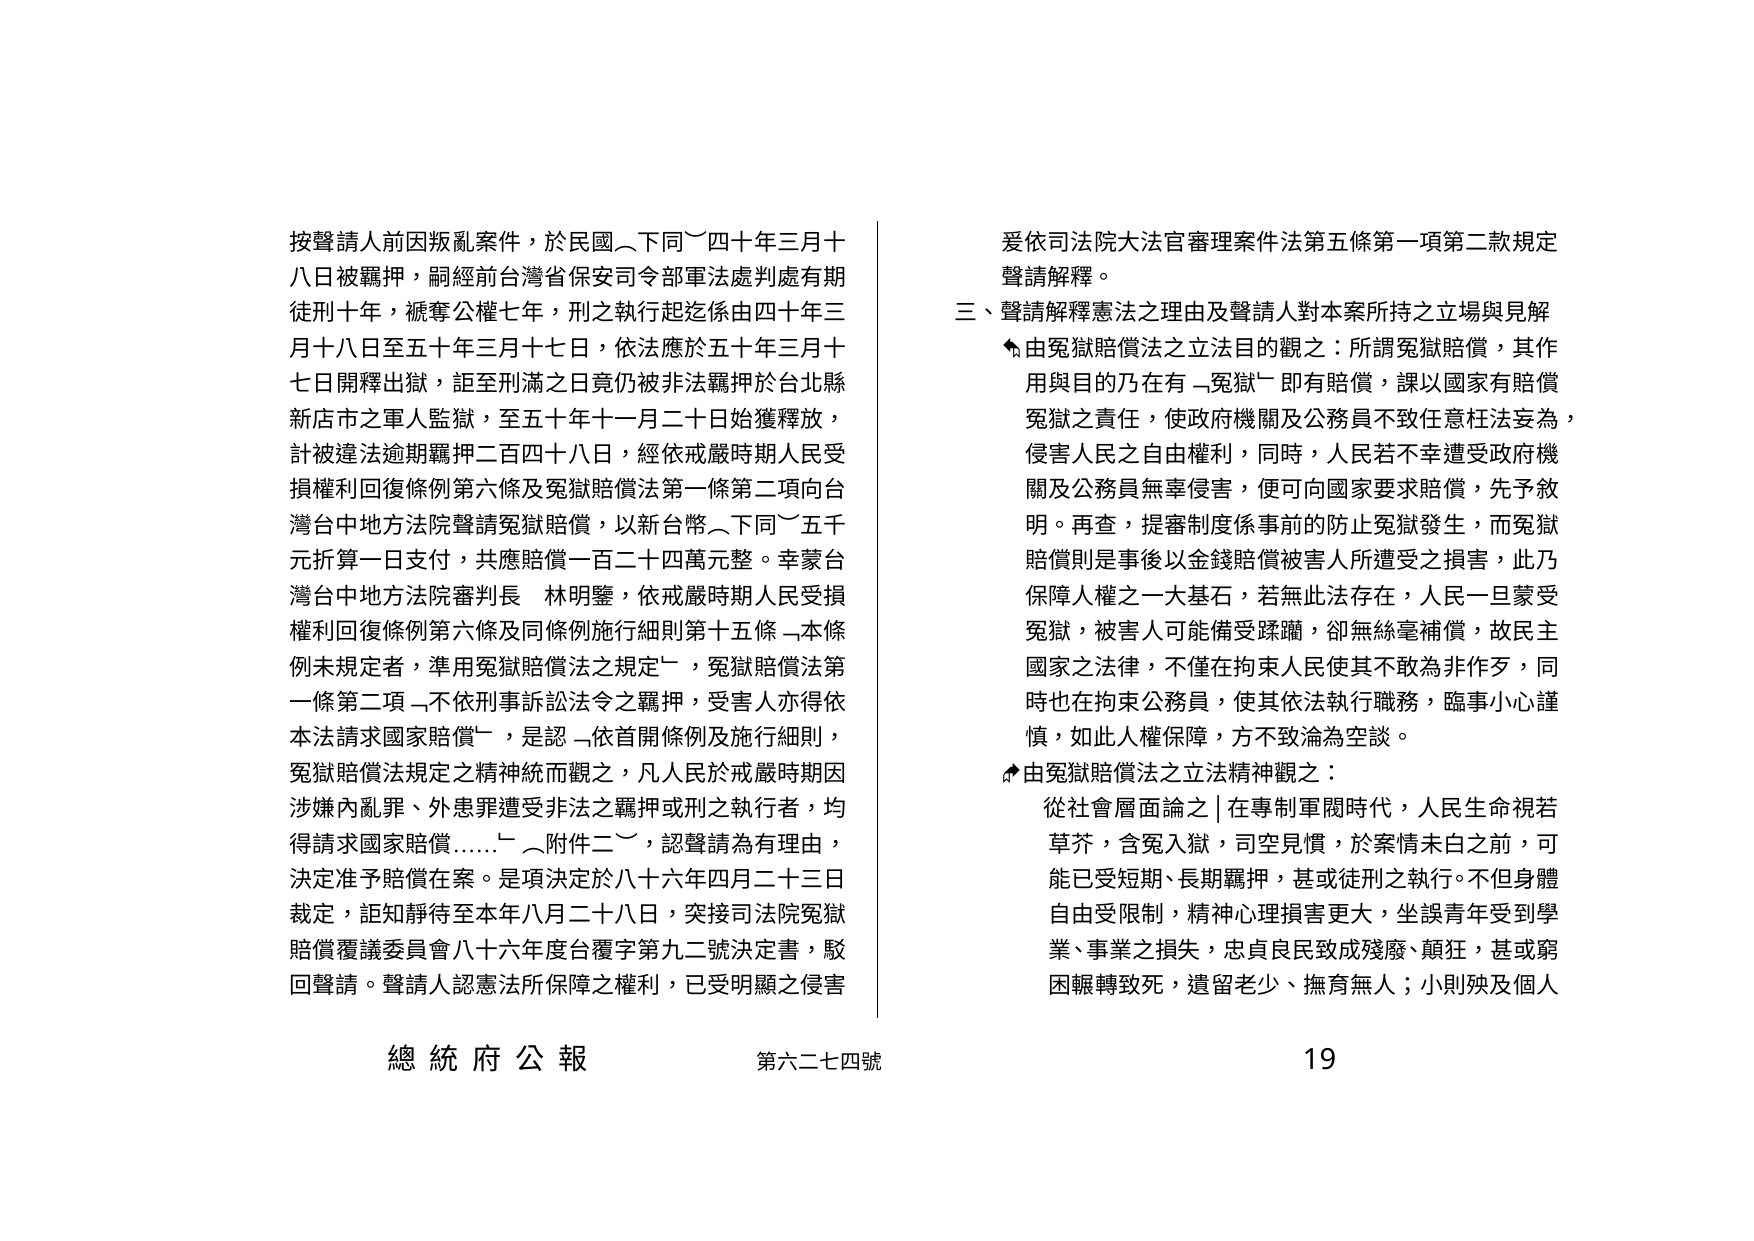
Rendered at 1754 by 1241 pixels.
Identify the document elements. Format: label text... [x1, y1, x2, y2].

text 按聲請人前因叛亂案件，於民國︵下同︶四十年三月十八日被羈押，嗣經前台灣省保安司令部軍法處判處有期徒刑十年，褫奪公權七年，刑之執行起迄係由四十年三月十八日至五十年三月十七日，依法應於五十年三月十七日開釋出獄，詎至刑滿之日竟仍被非法羈押於台北縣新店市之軍人監獄，至五十年十一月二十日始獲釋放，計被違法逾期羈押二百四十八日，經依戒嚴時期人民受損權利回復條例第六條及冤獄賠償法第一條第二項向台灣台中地方法院聲請冤獄賠償，以新台幣︵下同︶五千元折算一日支付，共應賠償一百二十四萬元整。幸蒙台灣台中地方法院審判長 林明鑒，依戒嚴時期人民受損權利回復條例第六條及同條例施行細則第十五條﹁本條例未規定者，準用冤獄賠償法之規定﹂，冤獄賠償法第一條第二項﹁不依刑事訴訟法令之羈押，受害人亦得依本法請求國家賠償﹂，是認﹁依首開條例及施行細則，冤獄賠償法規定之精神統而觀之，凡人民於戒嚴時期因涉嫌內亂罪、外患罪遭受非法之羈押或刑之執行者，均得請求國家賠償……﹂︵附件二︶，認聲請為有理由，決定准予賠償在案。是項決定於八十六年四月二十三日裁定，詎知靜待至本年八月二十八日，突接司法院冤獄賠償覆議委員會八十六年度台覆字第九二號決定書，駁回聲請。聲請人認憲法所保障之權利，已受明顯之侵害，爰依司法院大法官審理案件法第五條第一項第二款規定聲請解釋。 [1001, 222, 1559, 292]
text 從社會層面論之│在專制軍閥時代，人民生命視若草芥，含冤入獄，司空見慣，於案情未白之前，可能已受短期、長期羈押，甚或徒刑之執行。不但身體自由受限制，精神心理損害更大，坐誤青年受到學業、事業之損失，忠貞良民致成殘廢、顛狂，甚或窮困輾轉致死，遺留老少、撫育無人；小則殃及個人家庭，大焉禍延社會國家之健全。現代法治化之精神，端在使不適者能夠生存，為國家前途計，為社會幸福計，遭受冤獄之人，本已冤枉之至，國家保障人民安全之義務，實無由推諉，故冤獄賠償法之實施可保障人權，救濟無辜，使受害人之弱者不致陷於窮困、顛狂、輾轉而死，強者不致流於憤世嫉俗、鋌而走險，並增進社會安全。 [1025, 788, 1559, 1001]
text 三、聲請解釋憲法之理由及聲請人對本案所持之立場與見解 [954, 292, 1559, 328]
text 按聲請人前因叛亂案件，於民國︵下同︶四十年三月十八日被羈押，嗣經前台灣省保安司令部軍法處判處有期徒刑十年，褫奪公權七年，刑之執行起迄係由四十年三月十八日至五十年三月十七日，依法應於五十年三月十七日開釋出獄，詎至刑滿之日竟仍被非法羈押於台北縣新店市之軍人監獄，至五十年十一月二十日始獲釋放，計被違法逾期羈押二百四十八日，經依戒嚴時期人民受損權利回復條例第六條及冤獄賠償法第一條第二項向台灣台中地方法院聲請冤獄賠償，以新台幣︵下同︶五千元折算一日支付，共應賠償一百二十四萬元整。幸蒙台灣台中地方法院審判長 林明鑒，依戒嚴時期人民受損權利回復條例第六條及同條例施行細則第十五條﹁本條例未規定者，準用冤獄賠償法之規定﹂，冤獄賠償法第一條第二項﹁不依刑事訴訟法令之羈押，受害人亦得依本法請求國家賠償﹂，是認﹁依首開條例及施行細則，冤獄賠償法規定之精神統而觀之，凡人民於戒嚴時期因涉嫌內亂罪、外患罪遭受非法之羈押或刑之執行者，均得請求國家賠償……﹂︵附件二︶，認聲請為有理由，決定准予賠償在案。是項決定於八十六年四月二十三日裁定，詎知靜待至本年八月二十八日，突接司法院冤獄賠償覆議委員會八十六年度台覆字第九二號決定書，駁回聲請。聲請人認憲法所保障之權利，已受明顯之侵害，爰依司法院大法官審理案件法第五條第一項第二款規定聲請解釋。 [289, 222, 847, 1001]
text 由冤獄賠償法之立法目的觀之：所謂冤獄賠償，其作用與目的乃在有﹁冤獄﹂即有賠償，課以國家有賠償冤獄之責任，使政府機關及公務員不致任意枉法妄為，侵害人民之自由權利，同時，人民若不幸遭受政府機關及公務員無辜侵害，便可向國家要求賠償，先予敘明。再查，提審制度係事前的防止冤獄發生，而冤獄賠償則是事後以金錢賠償被害人所遭受之損害，此乃保障人權之一大基石，若無此法存在，人民一旦蒙受冤獄，被害人可能備受蹂躪，卻無絲毫補償，故民主國家之法律，不僅在拘束人民使其不敢為非作歹，同時也在拘束公務員，使其依法執行職務，臨事小心謹慎，如此人權保障，方不致淪為空談。 [1001, 328, 1559, 753]
text 由冤獄賠償法之立法精神觀之： [1001, 753, 1559, 788]
